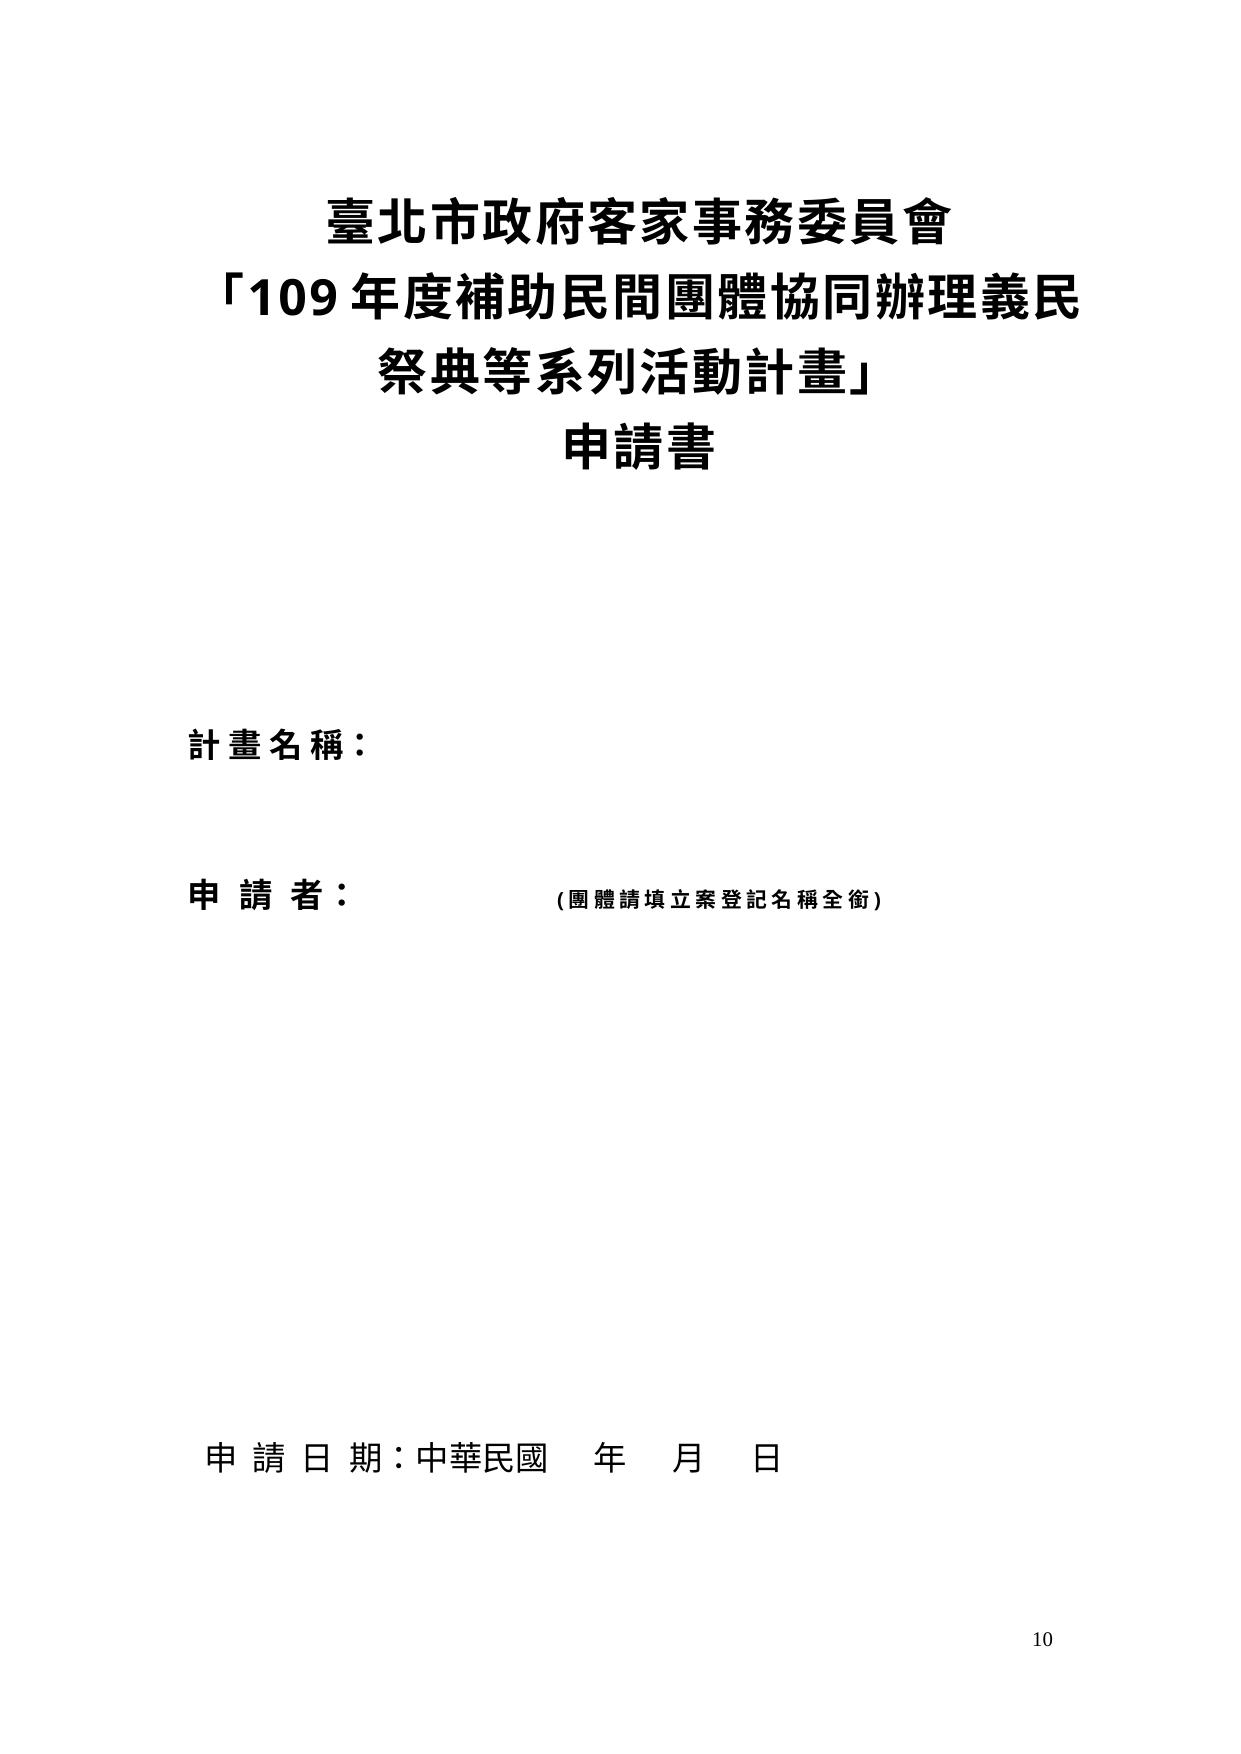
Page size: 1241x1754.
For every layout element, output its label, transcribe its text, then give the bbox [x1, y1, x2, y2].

text 計 畫 名 稱： [187, 700, 1053, 775]
text 申 請 日 期：中華民國 年 月 日 [187, 1412, 1053, 1487]
text 「109年度補助民間團體協同辦理義民祭典等系列活動計畫」 [187, 250, 1090, 400]
text 臺北市政府客家事務委員會 [187, 175, 1090, 250]
text 申請書 [187, 400, 1090, 475]
text 申 請 者： (團體請填立案登記名稱全銜) [187, 850, 1053, 925]
